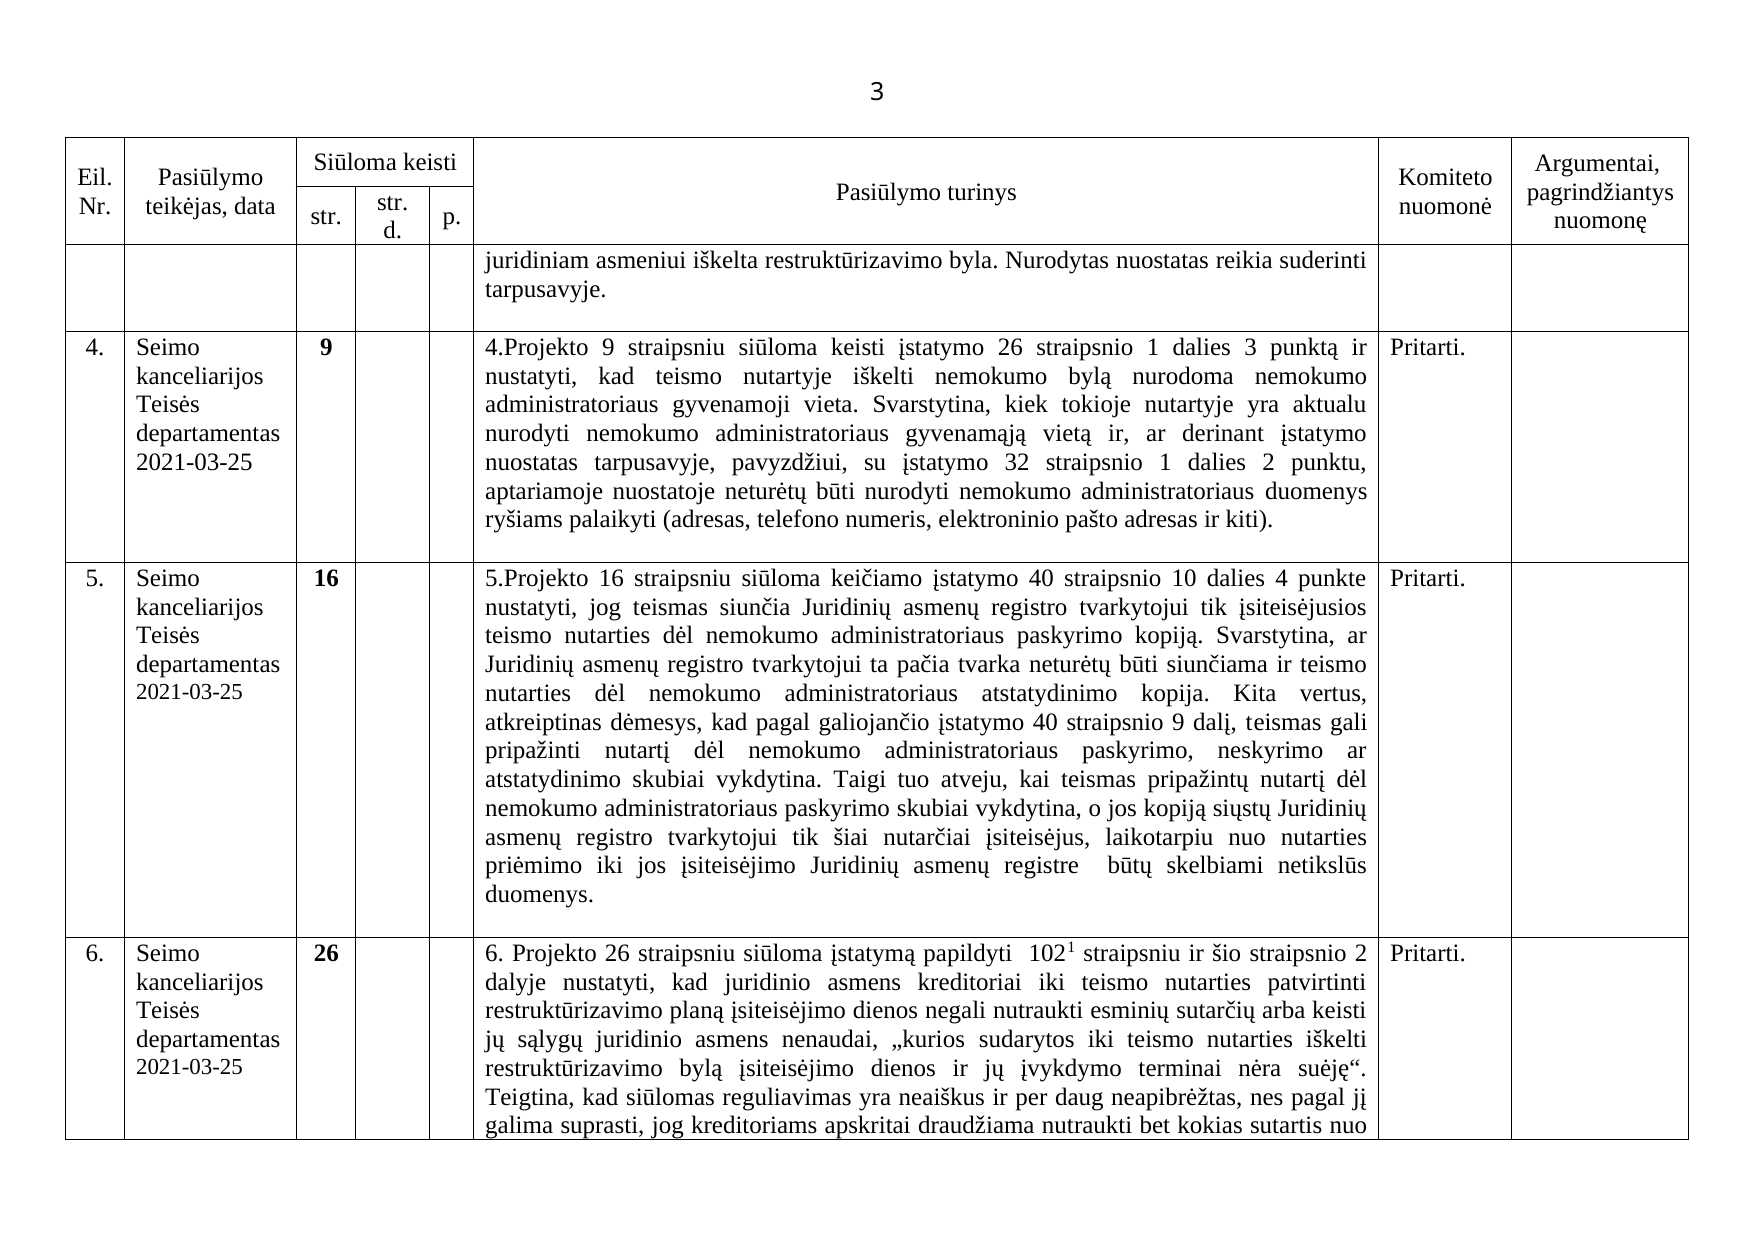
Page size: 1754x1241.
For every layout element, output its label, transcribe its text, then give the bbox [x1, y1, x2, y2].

table_cell Seimo kanceliarijos Teisės departamentas 2021-03-25 [125, 938, 296, 1139]
table_cell 26 [297, 938, 355, 1139]
table_cell [356, 938, 429, 1139]
table_cell [430, 938, 473, 1139]
table_cell 6. [66, 938, 124, 1139]
table_cell [356, 245, 429, 331]
table_header Argumentai, pagrindžiantys nuomonę [1512, 138, 1688, 244]
table_cell [430, 563, 473, 937]
table_cell [430, 245, 473, 331]
table_cell 16 [297, 563, 355, 937]
table_cell [125, 245, 296, 331]
table_header Eil. Nr. [66, 138, 124, 244]
table_cell 5. [66, 563, 124, 937]
table_cell 9 [297, 332, 355, 562]
table_cell str. [297, 187, 355, 244]
table_header Pasiūlymo teikėjas, data [125, 138, 296, 244]
table_cell [1512, 563, 1688, 937]
table_cell [430, 332, 473, 562]
table_cell [66, 245, 124, 331]
table_header Siūloma keisti [297, 138, 473, 186]
table_header Pasiūlymo turinys [474, 138, 1378, 244]
table_header Komiteto nuomonė [1379, 138, 1511, 244]
table_cell str. d. [356, 187, 429, 244]
table_cell Pritarti. [1379, 332, 1511, 562]
table_cell [1379, 245, 1511, 331]
table_cell 6. Projekto 26 straipsniu siūloma įstatymą papildyti 1021 straipsniu ir šio straipsnio 2 dalyje nustatyti, kad juridinio asmens kreditoriai iki teismo nutarties patvirtinti restruktūrizavimo planą įsiteisėjimo dienos negali nutraukti esminių sutarčių arba keisti jų sąlygų juridinio asmens nenaudai, „kurios sudarytos iki teismo nutarties iškelti restruktūrizavimo bylą įsiteisėjimo dienos ir jų įvykdymo terminai nėra suėję“. Teigtina, kad siūlomas reguliavimas yra neaiškus ir per daug neapibrėžtas, nes pagal jį galima suprasti, jog kreditoriams apskritai draudžiama nutraukti bet kokias sutartis nuo [474, 938, 1378, 1139]
table_cell [1512, 332, 1688, 562]
table_cell 4. [66, 332, 124, 562]
table_cell [1512, 245, 1688, 331]
table_cell Seimo kanceliarijos Teisės departamentas 2021-03-25 [125, 563, 296, 937]
table_cell [297, 245, 355, 331]
table_cell Seimo kanceliarijos Teisės departamentas 2021-03-25 [125, 332, 296, 562]
table_cell [1512, 938, 1688, 1139]
table_cell [356, 563, 429, 937]
table_cell [356, 332, 429, 562]
table_cell 4.Projekto 9 straipsniu siūloma keisti įstatymo 26 straipsnio 1 dalies 3 punktą ir nustatyti, kad teismo nutartyje iškelti nemokumo bylą nurodoma nemokumo administratoriaus gyvenamoji vieta. Svarstytina, kiek tokioje nutartyje yra aktualu nurodyti nemokumo administratoriaus gyvenamąją vietą ir, ar derinant įstatymo nuostatas tarpusavyje, pavyzdžiui, su įstatymo 32 straipsnio 1 dalies 2 punktu, aptariamoje nuostatoje neturėtų būti nurodyti nemokumo administratoriaus duomenys ryšiams palaikyti (adresas, telefono numeris, elektroninio pašto adresas ir kiti). [474, 332, 1378, 562]
table_cell juridiniam asmeniui iškelta restruktūrizavimo byla. Nurodytas nuostatas reikia suderinti tarpusavyje. [474, 245, 1378, 331]
table_cell p. [430, 187, 473, 244]
table_cell Pritarti. [1379, 938, 1511, 1139]
table_cell Pritarti. [1379, 563, 1511, 937]
table_cell 5.Projekto 16 straipsniu siūloma keičiamo įstatymo 40 straipsnio 10 dalies 4 punkte nustatyti, jog teismas siunčia Juridinių asmenų registro tvarkytojui tik įsiteisėjusios teismo nutarties dėl nemokumo administratoriaus paskyrimo kopiją. Svarstytina, ar Juridinių asmenų registro tvarkytojui ta pačia tvarka neturėtų būti siunčiama ir teismo nutarties dėl nemokumo administratoriaus atstatydinimo kopija. Kita vertus, atkreiptinas dėmesys, kad pagal galiojančio įstatymo 40 straipsnio 9 dalį, teismas gali pripažinti nutartį dėl nemokumo administratoriaus paskyrimo, neskyrimo ar atstatydinimo skubiai vykdytina. Taigi tuo atveju, kai teismas pripažintų nutartį dėl nemokumo administratoriaus paskyrimo skubiai vykdytina, o jos kopiją siųstų Juridinių asmenų registro tvarkytojui tik šiai nutarčiai įsiteisėjus, laikotarpiu nuo nutarties priėmimo iki jos įsiteisėjimo Juridinių asmenų registre būtų skelbiami netikslūs duomenys. [474, 563, 1378, 937]
